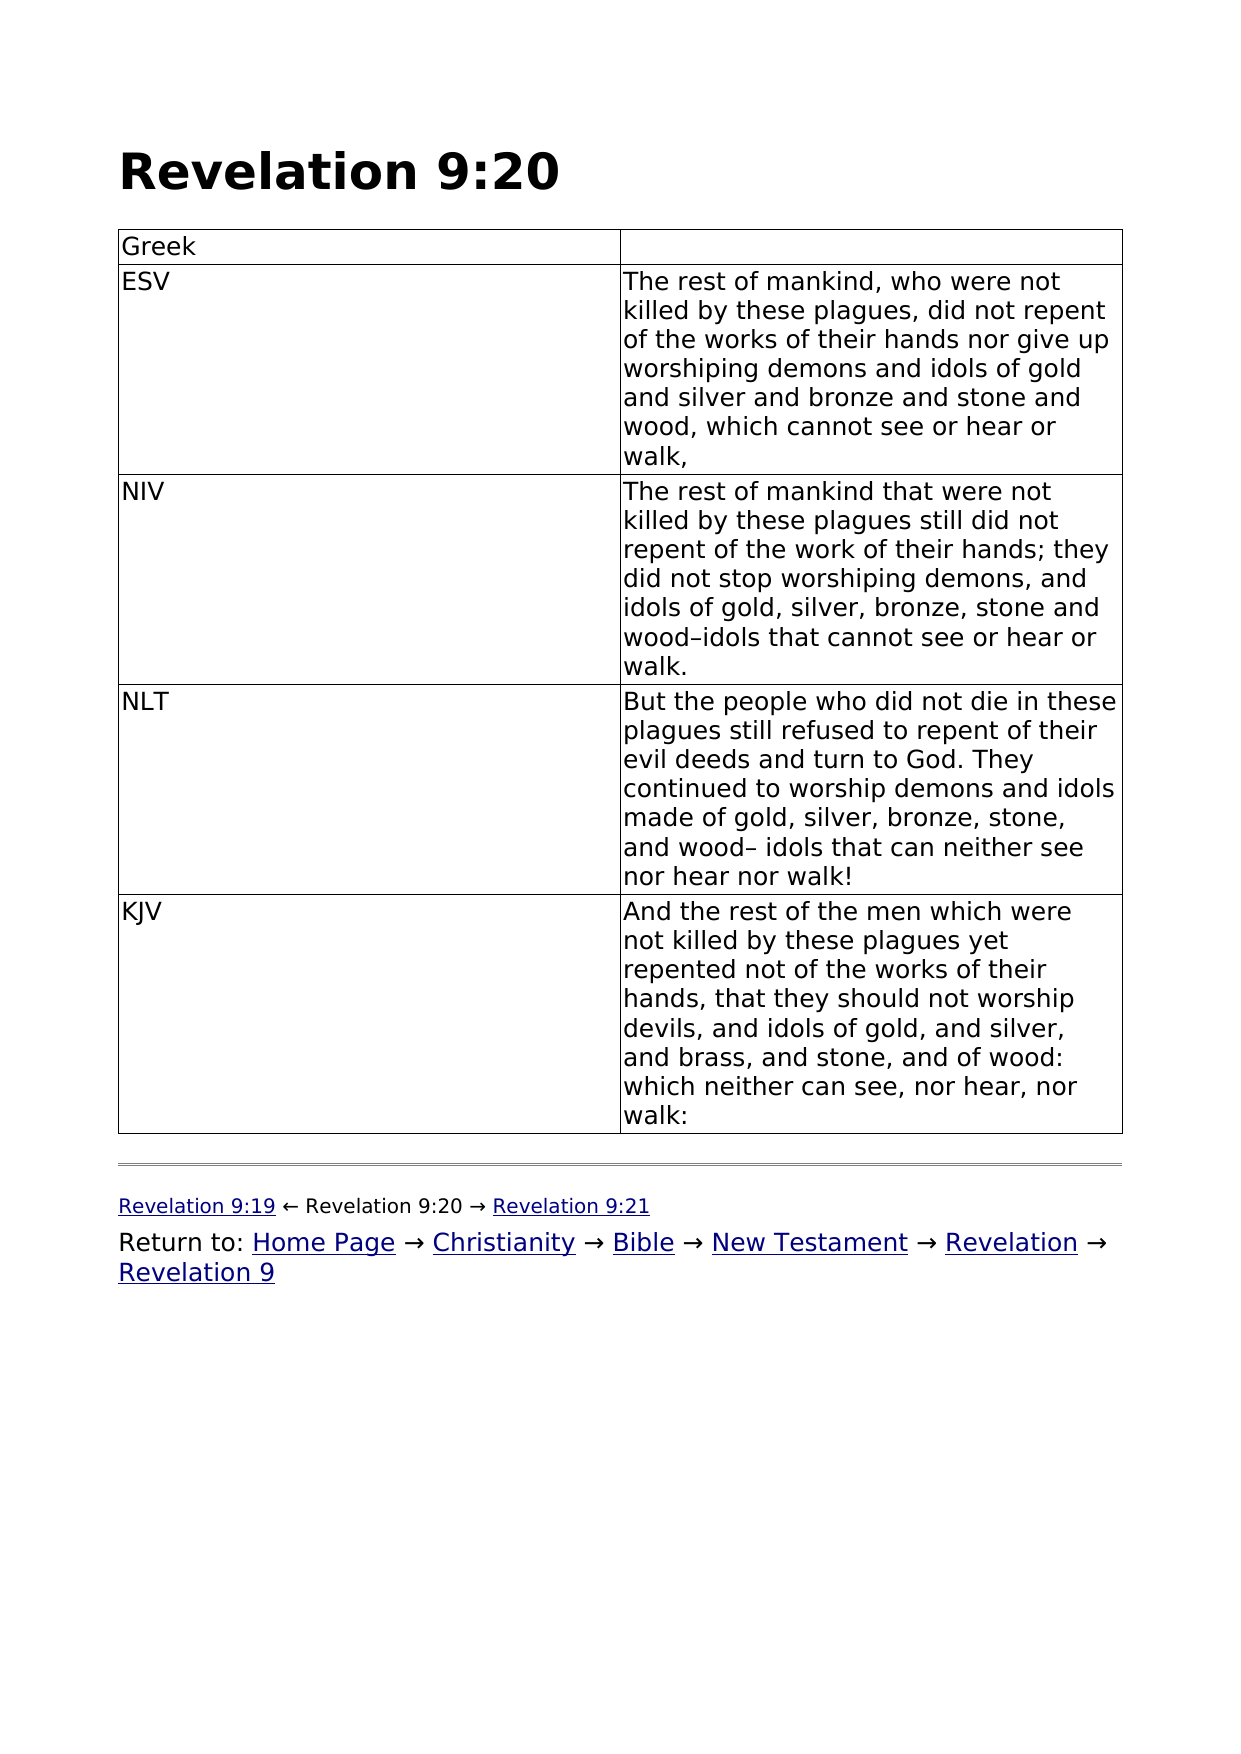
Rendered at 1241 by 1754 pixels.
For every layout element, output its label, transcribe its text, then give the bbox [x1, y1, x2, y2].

table_cell The rest of mankind, who were not killed by these plagues, did not repent of the works of their hands nor give up worshiping demons and idols of gold and silver and bronze and stone and wood, which cannot see or hear or walk, [621, 265, 1122, 474]
subtitle Revelation 9:20 [118, 143, 1122, 201]
table_header [621, 230, 1122, 264]
table_cell And the rest of the men which were not killed by these plagues yet repented not of the works of their hands, that they should not worship devils, and idols of gold, and silver, and brass, and stone, and of wood: which neither can see, nor hear, nor walk: [621, 895, 1122, 1133]
table_header Greek [119, 230, 620, 264]
text Revelation 9:19 ← Revelation 9:20 → Revelation 9:21 [118, 1194, 1122, 1229]
table_cell KJV [119, 895, 620, 1133]
table_cell The rest of mankind that were not killed by these plagues still did not repent of the work of their hands; they did not stop worshiping demons, and idols of gold, silver, bronze, stone and wood–idols that cannot see or hear or walk. [621, 475, 1122, 684]
table_cell But the people who did not die in these plagues still refused to repent of their evil deeds and turn to God. They continued to worship demons and idols made of gold, silver, bronze, stone, and wood– idols that can neither see nor hear nor walk! [621, 685, 1122, 894]
table_cell ESV [119, 265, 620, 474]
text Return to: Home Page → Christianity → Bible → New Testament → Revelation → Revelation 9 [118, 1229, 1122, 1287]
table_cell NLT [119, 685, 620, 894]
table_cell NIV [119, 475, 620, 684]
